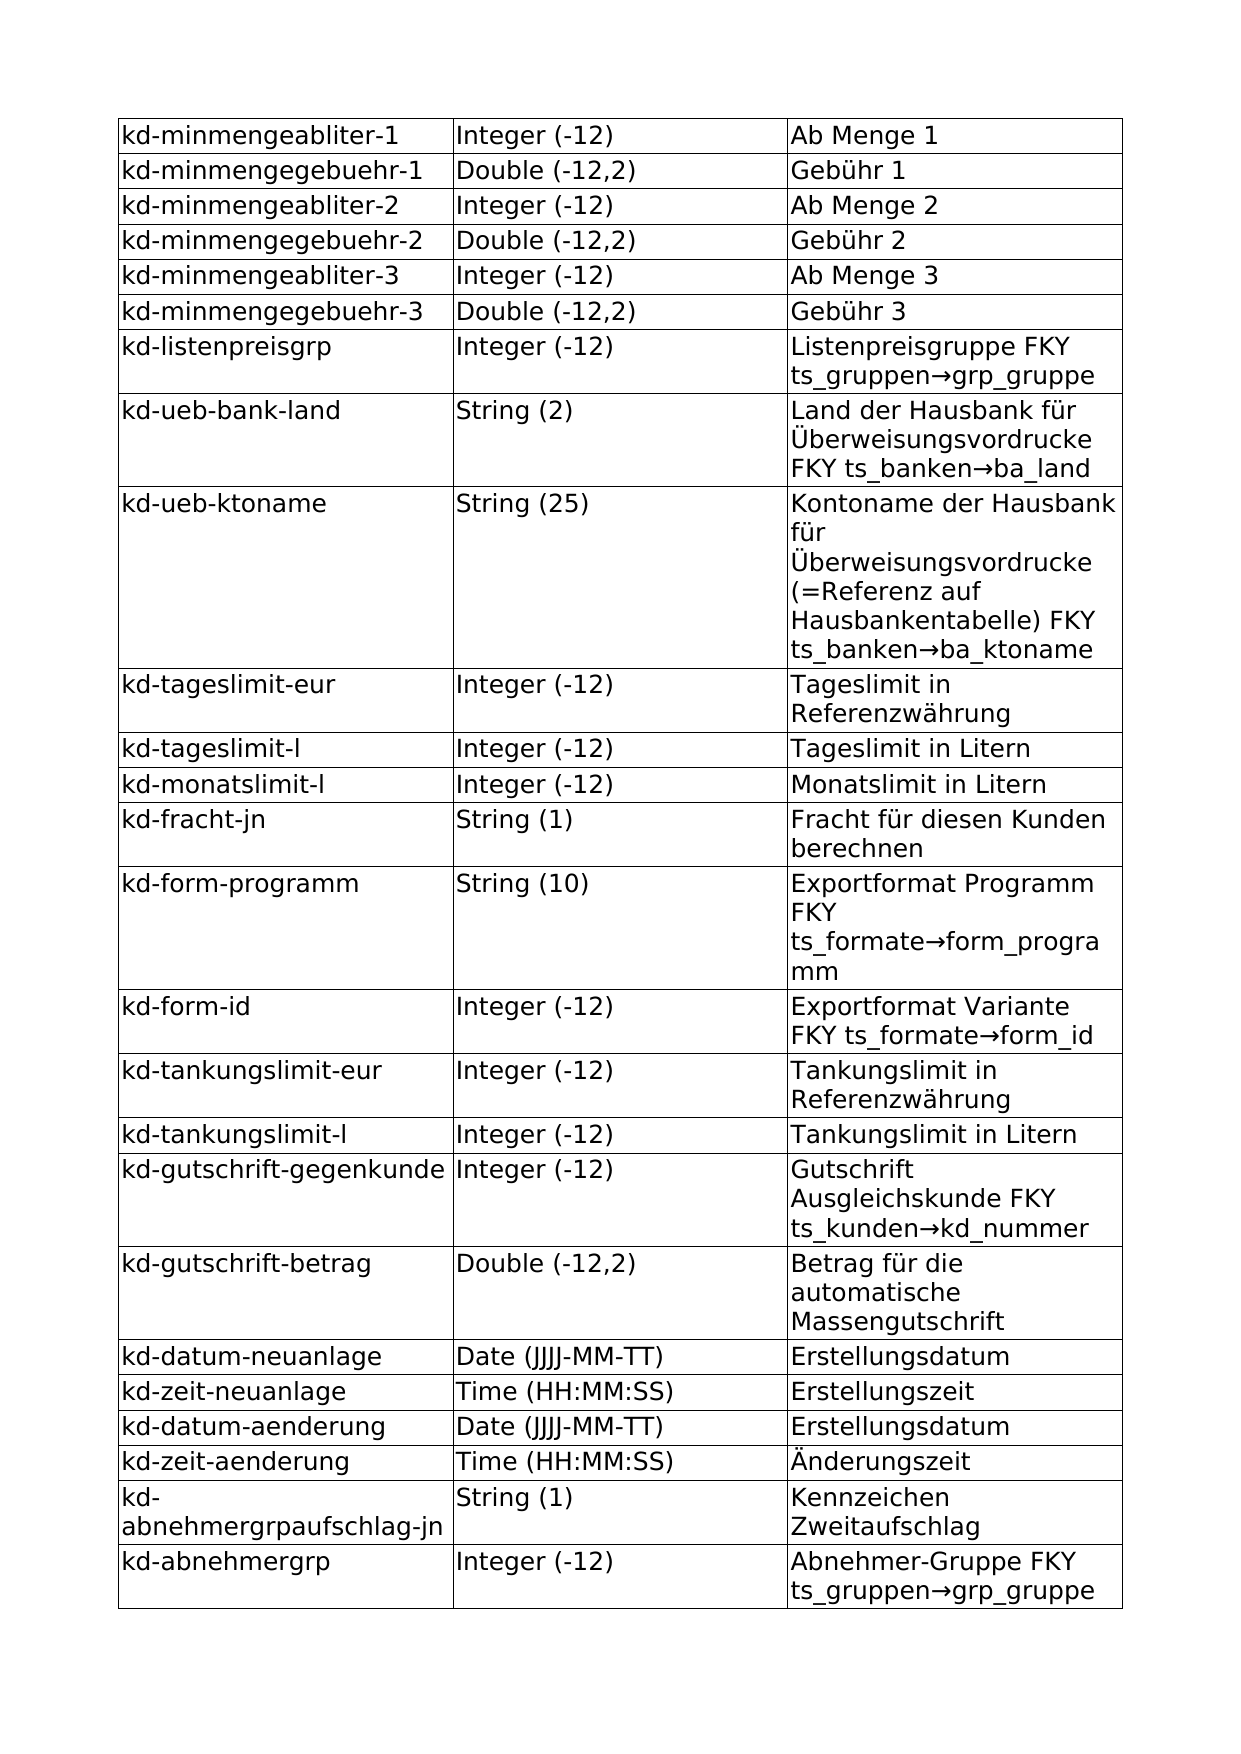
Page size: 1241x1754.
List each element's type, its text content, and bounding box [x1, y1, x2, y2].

table_cell Integer (-12) [454, 119, 787, 153]
table_cell Double (-12,2) [454, 225, 787, 258]
table_cell kd-tageslimit-l [119, 733, 453, 767]
table_cell kd-minmengeabliter-3 [119, 260, 453, 294]
table_cell kd-tageslimit-eur [119, 669, 453, 732]
table_cell Double (-12,2) [454, 1247, 787, 1339]
table_cell Tankungslimit in Referenzwährung [788, 1054, 1122, 1117]
table_cell Integer (-12) [454, 1118, 787, 1152]
table_cell Integer (-12) [454, 990, 787, 1053]
table_cell Time (HH:MM:SS) [454, 1375, 787, 1409]
table_cell Ab Menge 1 [788, 119, 1122, 153]
table_cell Kontoname der Hausbank für Überweisungsvordrucke (=Referenz auf Hausbankentabelle) FKY ts_banken→ba_ktoname [788, 487, 1122, 667]
table_cell Erstellungsdatum [788, 1340, 1122, 1374]
table_cell Integer (-12) [454, 330, 787, 393]
table_cell Erstellungszeit [788, 1375, 1122, 1409]
table_cell Fracht für diesen Kunden berechnen [788, 803, 1122, 866]
table_cell kd-zeit-neuanlage [119, 1375, 453, 1409]
table_cell Integer (-12) [454, 1154, 787, 1246]
table_cell Date (JJJJ-MM-TT) [454, 1340, 787, 1374]
table_cell Integer (-12) [454, 1545, 787, 1608]
table_cell Tankungslimit in Litern [788, 1118, 1122, 1152]
table_cell kd-monatslimit-l [119, 768, 453, 802]
table_cell Erstellungsdatum [788, 1411, 1122, 1444]
table_cell kd-abnehmergrp [119, 1545, 453, 1608]
table_cell Double (-12,2) [454, 295, 787, 329]
table_cell kd-ueb-bank-land [119, 394, 453, 486]
table_cell Land der Hausbank für Überweisungsvordrucke FKY ts_banken→ba_land [788, 394, 1122, 486]
table_cell Änderungszeit [788, 1446, 1122, 1480]
table_cell Monatslimit in Litern [788, 768, 1122, 802]
table_cell Abnehmer-Gruppe FKY ts_gruppen→grp_gruppe [788, 1545, 1122, 1608]
table_cell Ab Menge 2 [788, 189, 1122, 223]
table_cell Ab Menge 3 [788, 260, 1122, 294]
table_cell Listenpreisgruppe FKY ts_gruppen→grp_gruppe [788, 330, 1122, 393]
table_cell kd-tankungslimit-l [119, 1118, 453, 1152]
table_cell Integer (-12) [454, 1054, 787, 1117]
table_cell Kennzeichen Zweitaufschlag [788, 1481, 1122, 1544]
table_cell Exportformat Variante FKY ts_formate→form_id [788, 990, 1122, 1053]
table_cell kd-form-programm [119, 867, 453, 989]
table_cell Integer (-12) [454, 733, 787, 767]
table_cell Gebühr 1 [788, 154, 1122, 188]
table_cell kd-minmengeabliter-2 [119, 189, 453, 223]
table_cell kd-zeit-aenderung [119, 1446, 453, 1480]
table_cell kd-fracht-jn [119, 803, 453, 866]
table_cell Integer (-12) [454, 768, 787, 802]
table_cell kd-gutschrift-gegenkunde [119, 1154, 453, 1246]
table_cell Tageslimit in Referenzwährung [788, 669, 1122, 732]
table_cell String (10) [454, 867, 787, 989]
table_cell kd-abnehmergrpaufschlag-jn [119, 1481, 453, 1544]
table_cell kd-minmengegebuehr-2 [119, 225, 453, 258]
table_cell kd-form-id [119, 990, 453, 1053]
table_cell kd-listenpreisgrp [119, 330, 453, 393]
table_cell kd-ueb-ktoname [119, 487, 453, 667]
table_cell String (1) [454, 803, 787, 866]
table_cell String (2) [454, 394, 787, 486]
table_cell Gebühr 3 [788, 295, 1122, 329]
table_cell Gutschrift Ausgleichskunde FKY ts_kunden→kd_nummer [788, 1154, 1122, 1246]
table_cell Betrag für die automatische Massengutschrift [788, 1247, 1122, 1339]
table_cell Integer (-12) [454, 669, 787, 732]
table_cell kd-minmengegebuehr-1 [119, 154, 453, 188]
table_cell Integer (-12) [454, 260, 787, 294]
table_cell String (1) [454, 1481, 787, 1544]
table_cell kd-datum-aenderung [119, 1411, 453, 1444]
table_cell Exportformat Programm FKY ts_formate→form_programm [788, 867, 1122, 989]
table_cell Gebühr 2 [788, 225, 1122, 258]
table_cell kd-tankungslimit-eur [119, 1054, 453, 1117]
table_cell kd-minmengegebuehr-3 [119, 295, 453, 329]
table_cell kd-gutschrift-betrag [119, 1247, 453, 1339]
table_cell Tageslimit in Litern [788, 733, 1122, 767]
table_cell Time (HH:MM:SS) [454, 1446, 787, 1480]
table_cell String (25) [454, 487, 787, 667]
table_cell kd-minmengeabliter-1 [119, 119, 453, 153]
table_cell Integer (-12) [454, 189, 787, 223]
table_cell Date (JJJJ-MM-TT) [454, 1411, 787, 1444]
table_cell kd-datum-neuanlage [119, 1340, 453, 1374]
table_cell Double (-12,2) [454, 154, 787, 188]
